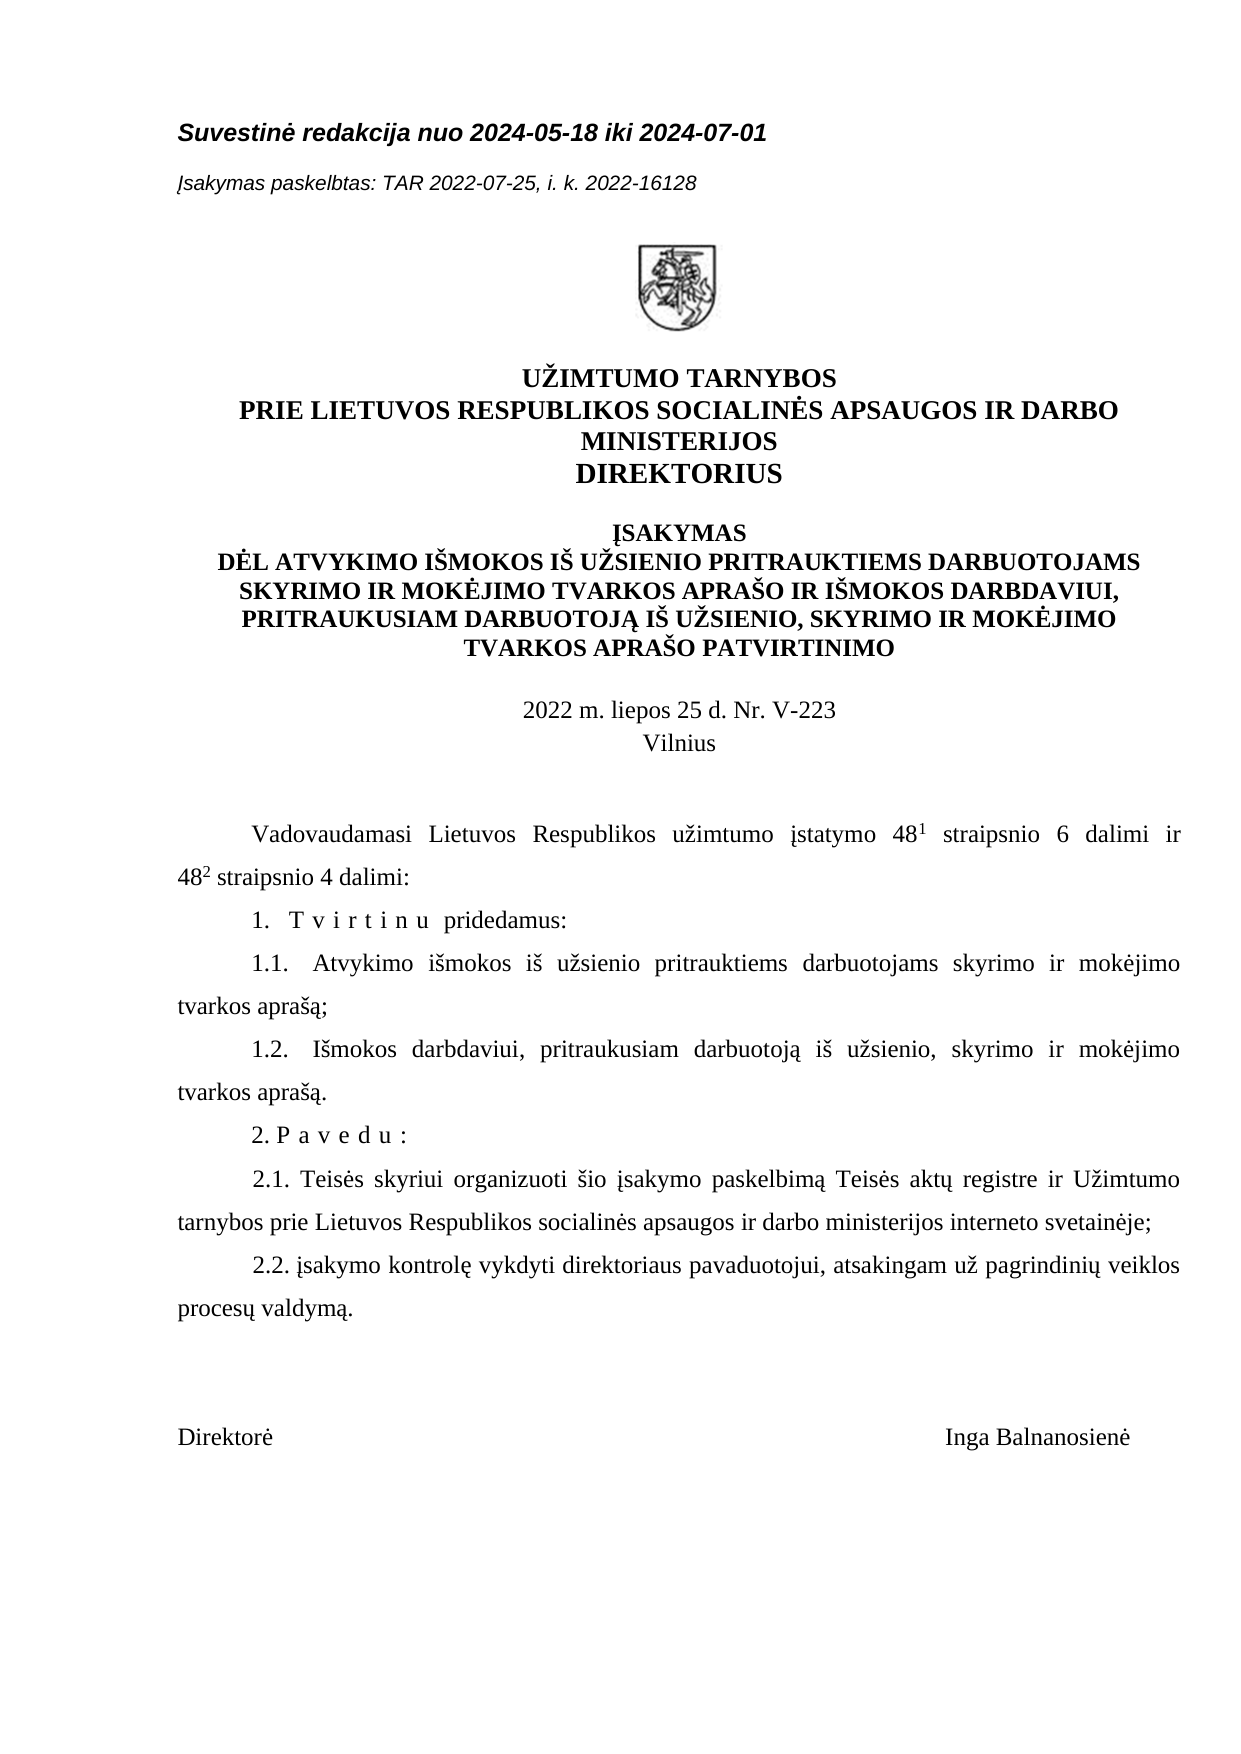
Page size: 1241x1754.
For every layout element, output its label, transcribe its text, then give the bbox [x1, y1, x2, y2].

text DĖL ATVYKIMO IŠMOKOS IŠ UŽSIENIO PRITRAUKTIEMS DARBUOTOJAMS SKYRIMO IR MOKĖJIMO TVARKOS APRAŠO IR IŠMOKOS DARBDAVIUI, PRITRAUKUSIAM DARBUOTOJĄ IŠ UŽSIENIO, SKYRIMO IR MOKĖJIMO TVARKOS APRAŠO PATVIRTINIMO [177, 547, 1181, 662]
text 2022 m. liepos 25 d. Nr. V-223 [177, 695, 1181, 724]
text Vadovaudamasi Lietuvos Respublikos užimtumo įstatymo 481 straipsnio 6 dalimi ir 482 straipsnio 4 dalimi: [177, 819, 1181, 891]
text PRIE LIETUVOS RESPUBLIKOS SOCIALINĖS APSAUGOS IR DARBO MINISTERIJOS [177, 394, 1181, 456]
text Įsakymas paskelbtas: TAR 2022-07-25, i. k. 2022-16128 [177, 171, 1181, 195]
text 1.1. Atvykimo išmokos iš užsienio pritrauktiems darbuotojams skyrimo ir mokėjimo tvarkos aprašą; [177, 948, 1181, 1020]
text ĮSAKYMAS [177, 518, 1181, 547]
text 2.2. įsakymo kontrolę vykdyti direktoriaus pavaduotojui, atsakingam už pagrindinių veiklos procesų valdymą. [177, 1250, 1181, 1322]
text 1. Tvirtinu pridedamus: [251, 905, 1181, 934]
text UŽIMTUMO TARNYBOS [177, 363, 1181, 394]
text 1.2. Išmokos darbdaviui, pritraukusiam darbuotoją iš užsienio, skyrimo ir mokėjimo tvarkos aprašą. [177, 1034, 1181, 1106]
text DIREKTORIUS [177, 456, 1181, 489]
text Vilnius [177, 728, 1181, 757]
text Suvestinė redakcija nuo 2024-05-18 iki 2024-07-01 [177, 118, 1181, 147]
text Direktorė Inga Balnanosienė [177, 1422, 1181, 1451]
text 2.1. Teisės skyriui organizuoti šio įsakymo paskelbimą Teisės aktų registre ir Užimtumo tarnybos prie Lietuvos Respublikos socialinės apsaugos ir darbo ministerijos interneto svetainėje; [177, 1164, 1181, 1236]
text 2. Pavedu: [177, 1121, 1181, 1149]
